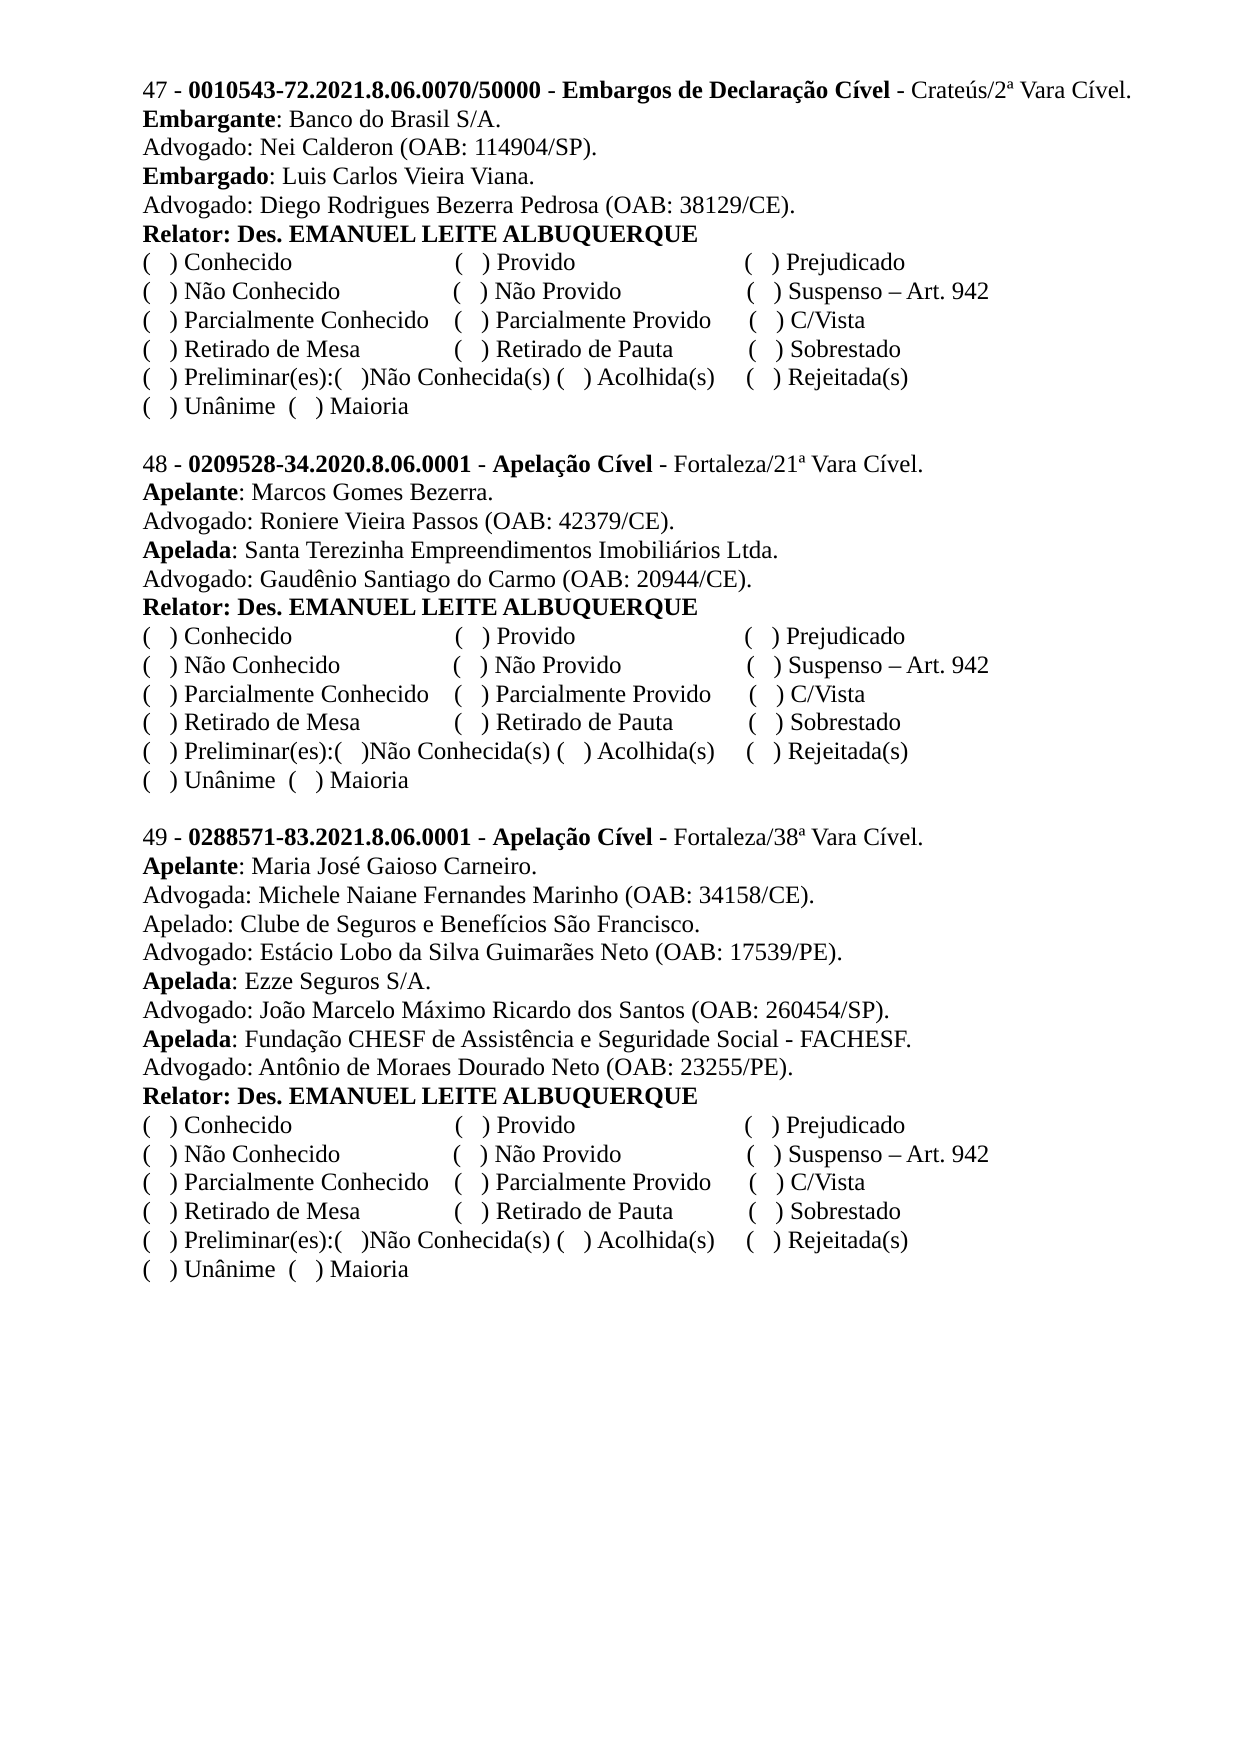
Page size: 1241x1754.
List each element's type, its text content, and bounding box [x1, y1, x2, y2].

text ( ) Retirado de Mesa ( ) Retirado de Pauta ( ) Sobrestado [142, 707, 1158, 736]
text ( ) Parcialmente Conhecido ( ) Parcialmente Provido ( ) C/Vista [142, 679, 1158, 707]
text 49 - 0288571-83.2021.8.06.0001 - Apelação Cível - Fortaleza/38ª Vara Cível. [142, 822, 1141, 851]
text Apelante: Marcos Gomes Bezerra. [142, 477, 1141, 506]
text ( ) Unânime ( ) Maioria [142, 391, 1158, 420]
text Advogado: Gaudênio Santiago do Carmo (OAB: 20944/CE). [142, 564, 1141, 592]
text ( ) Conhecido ( ) Provido ( ) Prejudicado [142, 247, 1141, 276]
text ( ) Retirado de Mesa ( ) Retirado de Pauta ( ) Sobrestado [142, 1196, 1158, 1225]
text Advogada: Michele Naiane Fernandes Marinho (OAB: 34158/CE). [142, 880, 1141, 909]
text ( ) Preliminar(es):( )Não Conhecida(s) ( ) Acolhida(s) ( ) Rejeitada(s) [142, 1225, 1158, 1254]
text ( ) Parcialmente Conhecido ( ) Parcialmente Provido ( ) C/Vista [142, 1167, 1158, 1196]
text ( ) Parcialmente Conhecido ( ) Parcialmente Provido ( ) C/Vista [142, 305, 1158, 334]
text ( ) Retirado de Mesa ( ) Retirado de Pauta ( ) Sobrestado [142, 334, 1158, 362]
text Advogado: Estácio Lobo da Silva Guimarães Neto (OAB: 17539/PE). [142, 937, 1141, 966]
text 48 - 0209528-34.2020.8.06.0001 - Apelação Cível - Fortaleza/21ª Vara Cível. [142, 449, 1141, 477]
text ( ) Não Conhecido ( ) Não Provido ( ) Suspenso – Art. 942 [142, 650, 1158, 679]
text ( ) Unânime ( ) Maioria [142, 765, 1158, 794]
text Relator: Des. EMANUEL LEITE ALBUQUERQUE [142, 219, 1141, 247]
text Advogado: Antônio de Moraes Dourado Neto (OAB: 23255/PE). [142, 1052, 1141, 1081]
text ( ) Unânime ( ) Maioria [142, 1254, 1158, 1282]
text ( ) Conhecido ( ) Provido ( ) Prejudicado [142, 621, 1141, 650]
text Apelado: Clube de Seguros e Benefícios São Francisco. [142, 909, 1141, 937]
text Apelada: Fundação CHESF de Assistência e Seguridade Social - FACHESF. [142, 1024, 1141, 1052]
text ( ) Conhecido ( ) Provido ( ) Prejudicado [142, 1110, 1141, 1139]
text Advogado: Roniere Vieira Passos (OAB: 42379/CE). [142, 506, 1141, 535]
text ( ) Não Conhecido ( ) Não Provido ( ) Suspenso – Art. 942 [142, 1139, 1158, 1167]
text ( ) Não Conhecido ( ) Não Provido ( ) Suspenso – Art. 942 [142, 276, 1158, 305]
text Apelada: Santa Terezinha Empreendimentos Imobiliários Ltda. [142, 535, 1141, 564]
text Relator: Des. EMANUEL LEITE ALBUQUERQUE [142, 1081, 1141, 1110]
text Advogado: Diego Rodrigues Bezerra Pedrosa (OAB: 38129/CE). [142, 190, 1141, 219]
text 47 - 0010543-72.2021.8.06.0070/50000 - Embargos de Declaração Cível - Crateús/2ª Vara Cível. [142, 75, 1141, 104]
text Apelada: Ezze Seguros S/A. [142, 966, 1141, 995]
text Relator: Des. EMANUEL LEITE ALBUQUERQUE [142, 592, 1141, 621]
text ( ) Preliminar(es):( )Não Conhecida(s) ( ) Acolhida(s) ( ) Rejeitada(s) [142, 362, 1158, 391]
text ( ) Preliminar(es):( )Não Conhecida(s) ( ) Acolhida(s) ( ) Rejeitada(s) [142, 736, 1158, 765]
text Embargado: Luis Carlos Vieira Viana. [142, 161, 1141, 190]
text Apelante: Maria José Gaioso Carneiro. [142, 851, 1141, 880]
text Advogado: Nei Calderon (OAB: 114904/SP). [142, 132, 1141, 161]
text Advogado: João Marcelo Máximo Ricardo dos Santos (OAB: 260454/SP). [142, 995, 1141, 1024]
text Embargante: Banco do Brasil S/A. [142, 104, 1141, 132]
